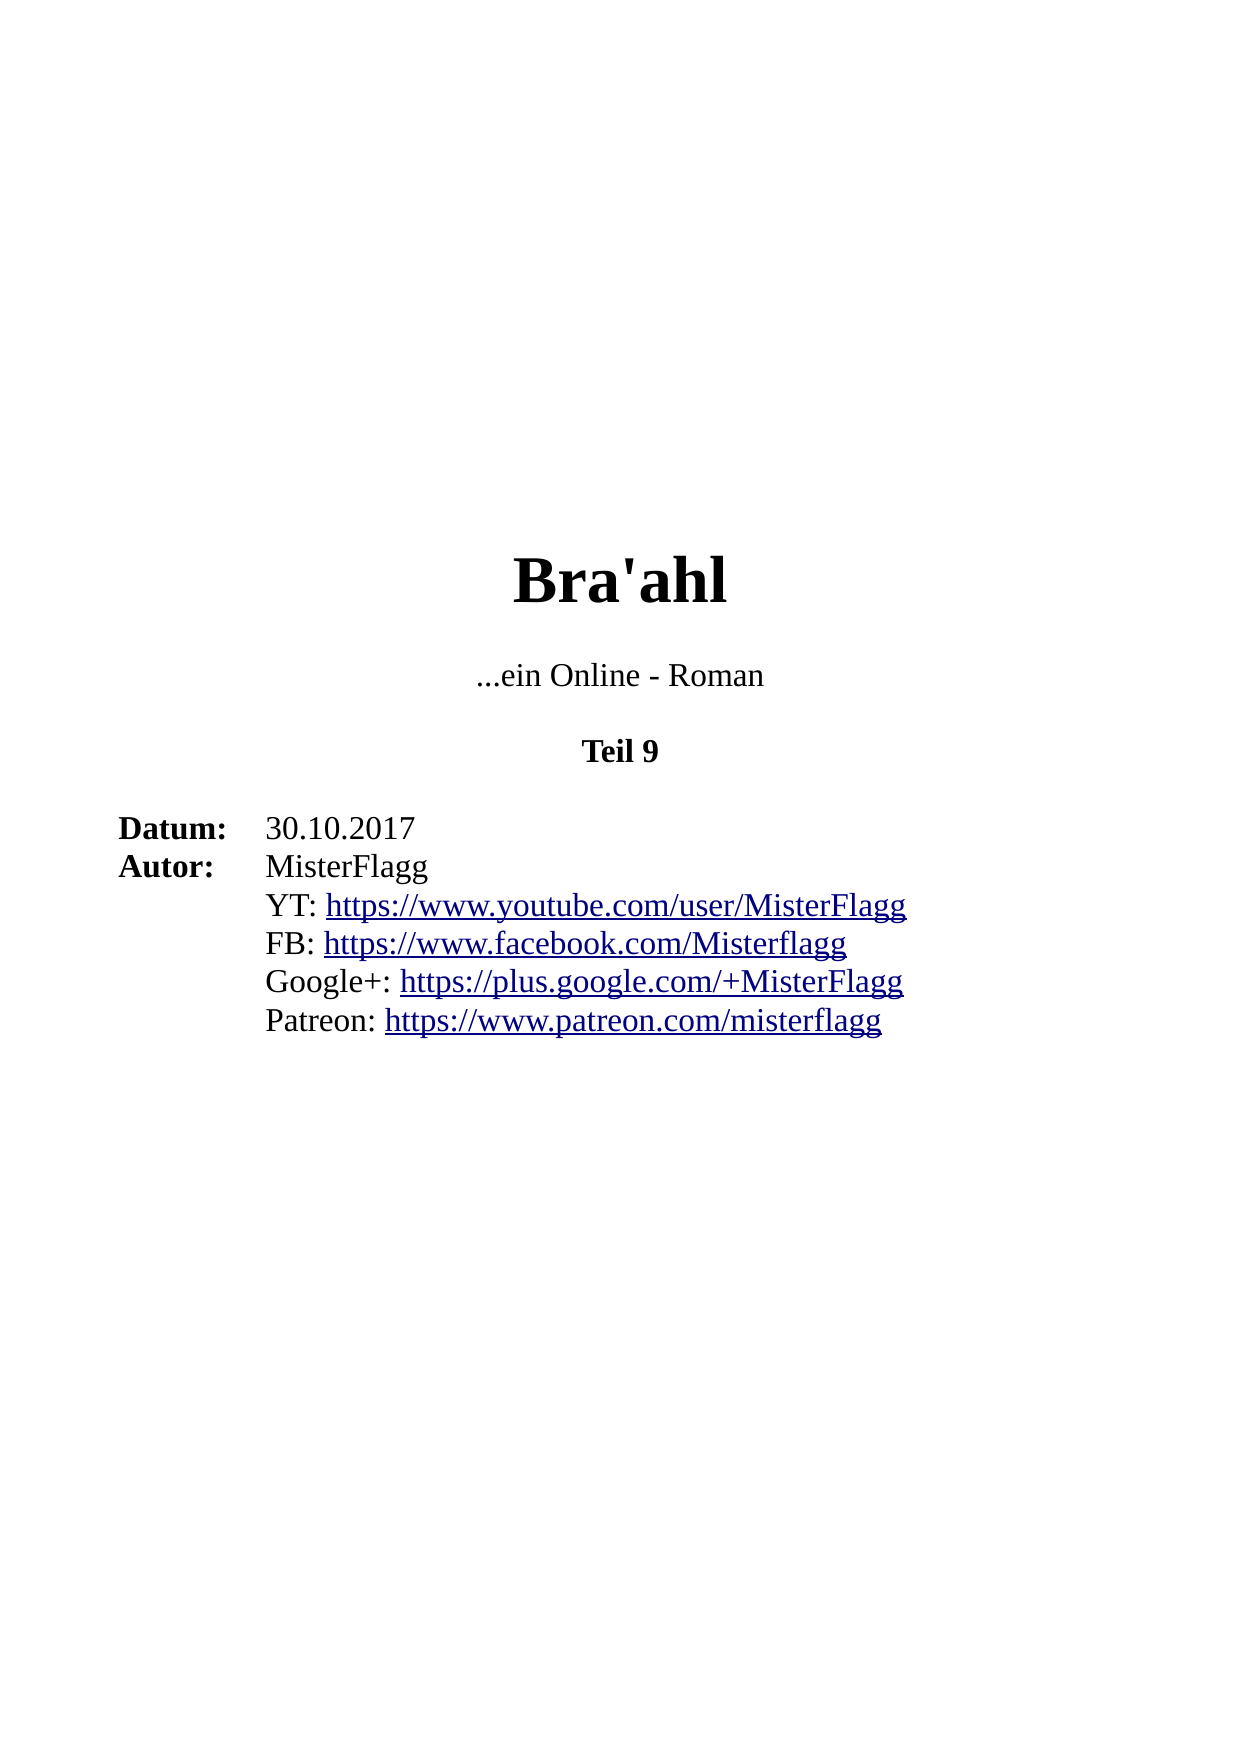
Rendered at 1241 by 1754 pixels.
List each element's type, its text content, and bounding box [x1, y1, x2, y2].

text Bra'ahl [118, 540, 1122, 616]
text Teil 9 [118, 731, 1122, 770]
text Google+: https://plus.google.com/+MisterFlagg [118, 961, 1122, 1000]
text FB: https://www.facebook.com/Misterflagg [118, 923, 1122, 961]
text ...ein Online - Roman [118, 655, 1122, 693]
text YT: https://www.youtube.com/user/MisterFlagg [118, 885, 1122, 923]
text Autor: MisterFlagg [118, 846, 1122, 885]
text Datum: 30.10.2017 [118, 808, 1122, 846]
text Patreon: https://www.patreon.com/misterflagg [118, 1000, 1122, 1038]
